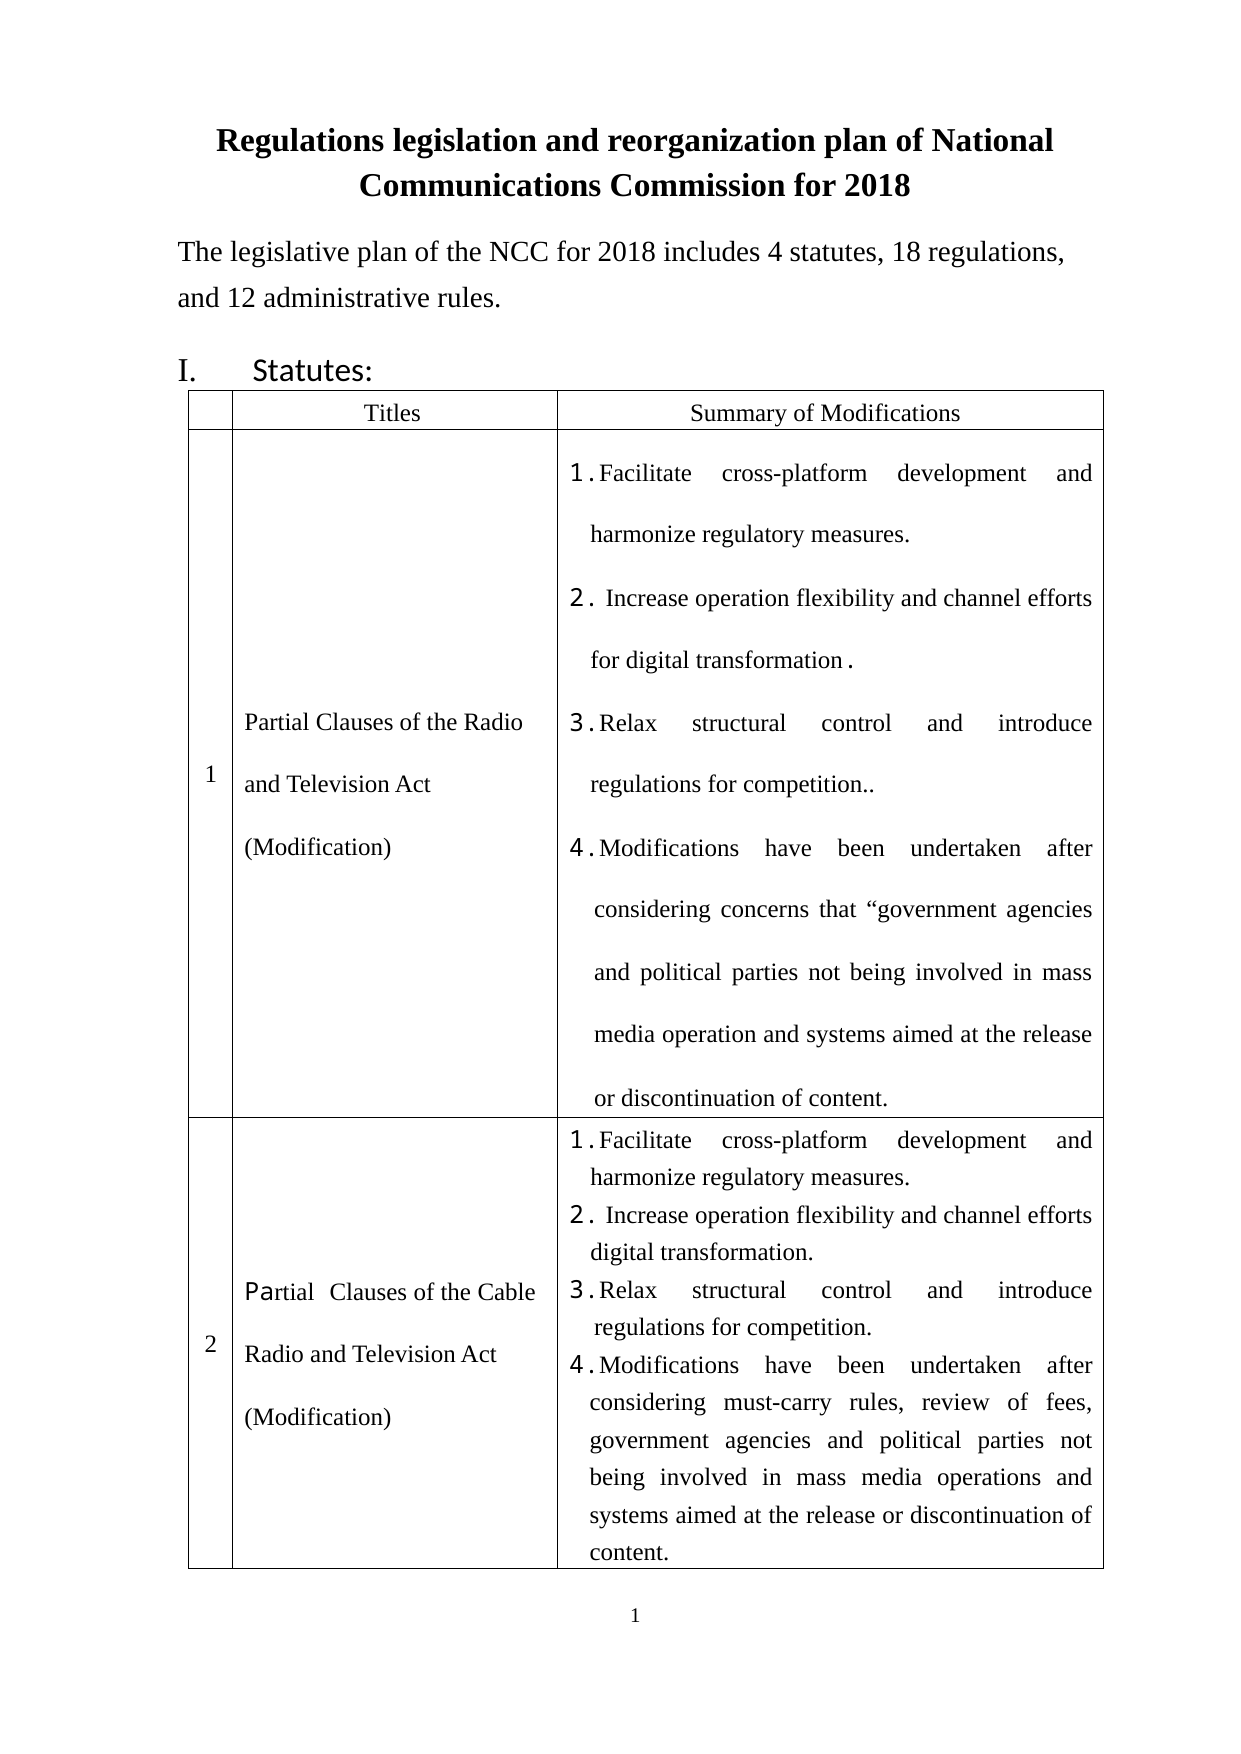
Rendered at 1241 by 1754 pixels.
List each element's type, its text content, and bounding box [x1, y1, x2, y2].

table_cell 1 [189, 430, 232, 1117]
table_cell Partial Clauses of the Cable Radio and Television Act (Modification) [233, 1118, 557, 1568]
table_header Summary of Modifications [558, 391, 1103, 429]
table_cell 1.Facilitate cross-platform development and harmonize regulatory measures. 2. Increase operation flexibility and channel efforts digital transformation. 3.Relax structural control and introduce regulations for competition. 4.Modifications have been undertaken after considering must-carry rules, review of fees, government agencies and political parties not being involved in mass media operations and systems aimed at the release or discontinuation of content. [558, 1118, 1103, 1568]
list Statutes: [177, 328, 1092, 390]
text Regulations legislation and reorganization plan of National Communications Commission for 2018 [177, 114, 1092, 206]
table_cell 1.Facilitate cross-platform development and harmonize regulatory measures. 2. Increase operation flexibility and channel efforts for digital transformation. 3.Relax structural control and introduce regulations for competition.. 4.Modifications have been undertaken after considering concerns that “government agencies and political parties not being involved in mass media operation and systems aimed at the release or discontinuation of content. [558, 430, 1103, 1117]
table_header Titles [233, 391, 557, 429]
text The legislative plan of the NCC for 2018 includes 4 statutes, 18 regulations, and 12 administrative rules. [177, 225, 1092, 316]
table_cell Partial Clauses of the Radio and Television Act (Modification) [233, 430, 557, 1117]
table_header [189, 391, 232, 429]
table_cell 2 [189, 1118, 232, 1568]
